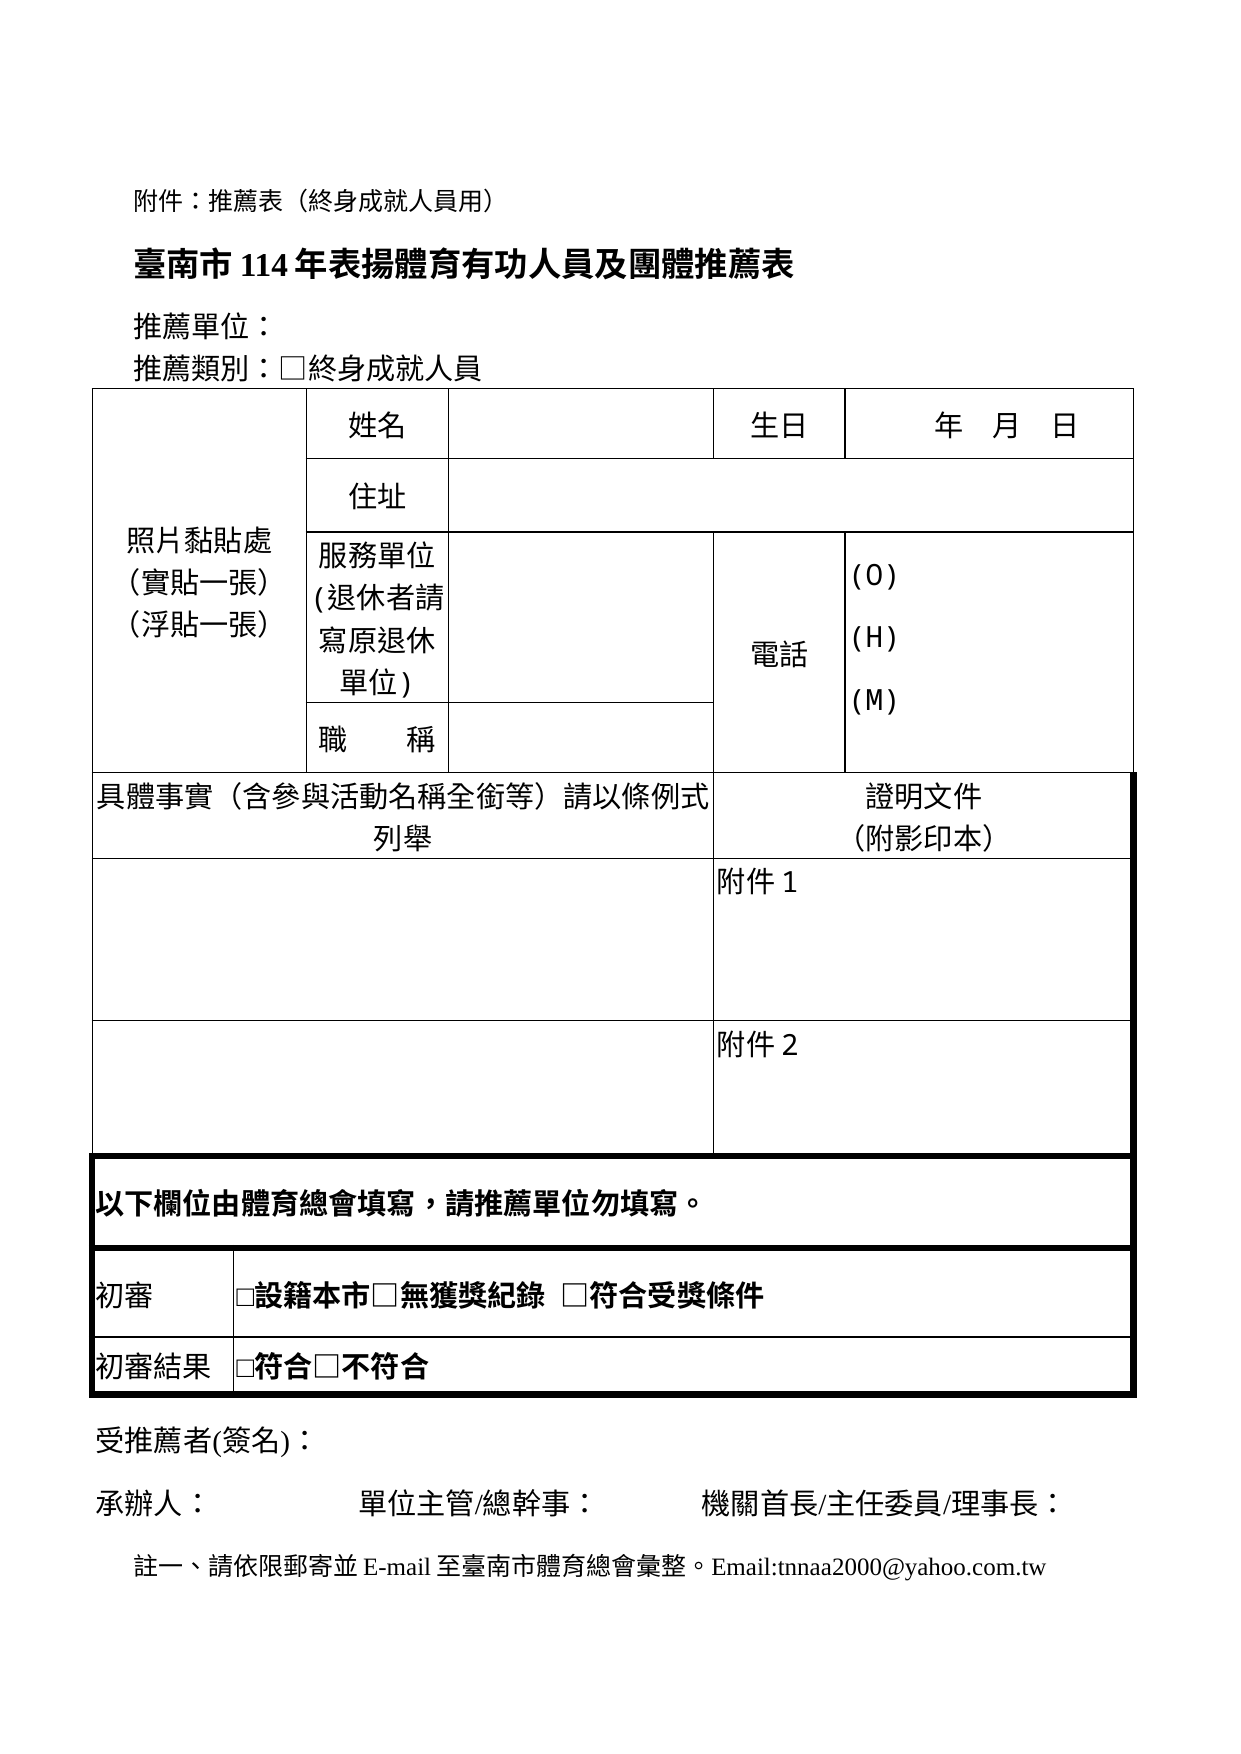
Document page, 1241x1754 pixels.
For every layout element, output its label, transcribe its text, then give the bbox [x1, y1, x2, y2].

table_cell [449, 703, 713, 772]
text 推薦單位： [133, 283, 1093, 346]
table_header 姓名 [307, 389, 448, 457]
text 承辦人： 單位主管/總幹事： 機關首長/主任委員/理事長： [95, 1460, 1093, 1522]
table_cell 附件1 [714, 859, 1130, 1020]
table_cell 附件2 [714, 1021, 1130, 1153]
table_cell [93, 1021, 713, 1153]
table_cell [449, 459, 1133, 531]
table_cell 職 稱 [307, 703, 448, 772]
table_cell □符合□不符合 [234, 1338, 1130, 1391]
table_cell 初審結果 [95, 1338, 233, 1391]
table_cell □設籍本市□無獲獎紀錄 □符合受獎條件 [234, 1251, 1130, 1336]
table_header 生日 [714, 389, 844, 457]
table_cell 住址 [307, 459, 448, 531]
table_cell [93, 859, 713, 1020]
table_header 年 月 日 [846, 389, 1133, 457]
table_cell (O) (H) (M) [846, 533, 1133, 772]
text 受推薦者(簽名)： [95, 1398, 1093, 1460]
table_cell 服務單位(退休者請寫原退休單位) [307, 533, 448, 702]
table_cell 初審 [95, 1251, 233, 1336]
table_cell [449, 533, 713, 702]
text 註一、請依限郵寄並E-mail至臺南市體育總會彙整。Email:tnnaa2000@yahoo.com.tw [133, 1522, 1093, 1585]
text 附件：推薦表（終身成就人員用） [133, 158, 1093, 221]
table_cell 電話 [714, 533, 844, 772]
table_cell 具體事實（含參與活動名稱全銜等）請以條例式列舉 [93, 773, 713, 858]
table_header [449, 389, 713, 457]
table_header 照片黏貼處 （實貼一張） （浮貼一張） [93, 389, 306, 772]
text 推薦類別：□終身成就人員 [133, 346, 1093, 388]
table_cell 以下欄位由體育總會填寫，請推薦單位勿填寫。 [95, 1159, 1130, 1245]
table_cell 證明文件 （附影印本） [714, 773, 1130, 858]
text 臺南市114年表揚體育有功人員及團體推薦表 [133, 221, 1093, 283]
